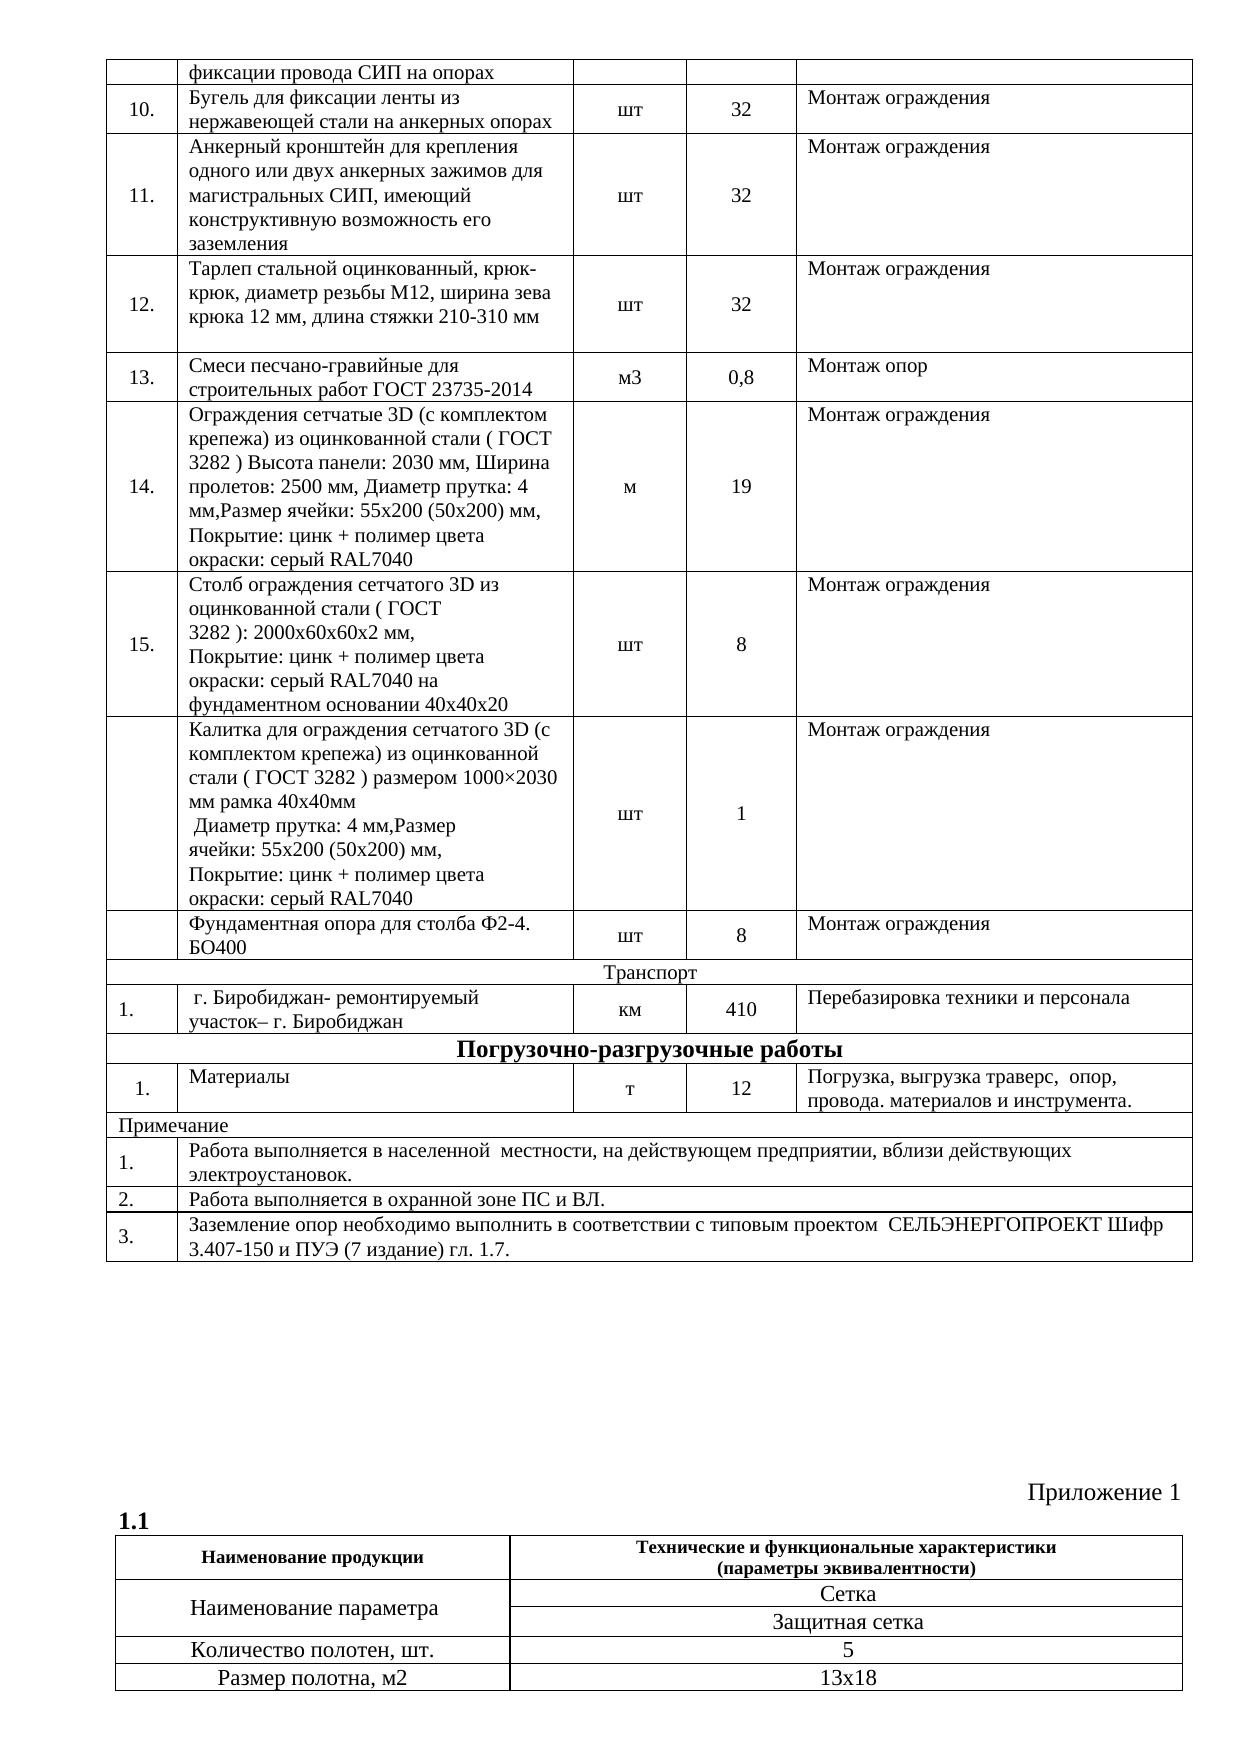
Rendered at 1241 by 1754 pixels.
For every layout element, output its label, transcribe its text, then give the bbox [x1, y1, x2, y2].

table_cell Смеси песчано-гравийные для строительных работ ГОСТ 23735-2014 [178, 353, 573, 401]
table_cell Монтаж ограждения [797, 256, 1192, 352]
table_cell [107, 717, 177, 909]
table_cell [687, 60, 796, 84]
table_cell 0,8 [687, 353, 796, 401]
table_cell 32 [687, 85, 796, 133]
table_cell 410 [687, 985, 796, 1033]
table_cell 32 [687, 134, 796, 255]
table_cell [107, 911, 177, 959]
table_cell Наименование параметра [116, 1580, 509, 1636]
table_cell Монтаж ограждения [797, 134, 1192, 255]
table_cell м3 [574, 353, 686, 401]
table_cell 8 [687, 911, 796, 959]
table_cell [107, 402, 177, 571]
table_cell т [574, 1064, 686, 1112]
table_cell шт [574, 134, 686, 255]
table_cell шт [574, 911, 686, 959]
table_cell 3. [107, 1213, 177, 1261]
table_cell 13х18 [511, 1664, 1182, 1690]
table_cell Фундаментная опора для столба Ф2-4. БО400 [178, 911, 573, 959]
table_header Наименование продукции [116, 1536, 509, 1579]
table_cell Тарлеп стальной оцинкованный, крюк-крюк, диаметр резьбы М12, ширина зева крюка 12 мм, длина стяжки 210-310 мм [178, 256, 573, 352]
table_cell км [574, 985, 686, 1033]
table_cell [107, 134, 177, 255]
table_cell 1. [107, 985, 177, 1033]
table_cell шт [574, 572, 686, 716]
table_cell Анкерный кронштейн для крепления одного или двух анкерных зажимов для магистральных СИП, имеющий конструктивную возможность его заземления [178, 134, 573, 255]
table_cell 2. [107, 1187, 177, 1211]
table_cell [797, 60, 1192, 84]
table_cell Монтаж ограждения [797, 911, 1192, 959]
table_cell Монтаж ограждения [797, 717, 1192, 909]
table_cell 19 [687, 402, 796, 571]
table_cell [574, 60, 686, 84]
table_cell [107, 85, 177, 133]
table_cell г. Биробиджан- ремонтируемый участок– г. Биробиджан [178, 985, 573, 1033]
table_cell [107, 572, 177, 716]
text Приложение 1 [118, 1477, 1181, 1506]
table_cell 1. [107, 1064, 177, 1112]
table_cell [107, 256, 177, 352]
table_cell 1. [107, 1138, 177, 1186]
table_cell Заземление опор необходимо выполнить в соответствии с типовым проектом СЕЛЬЭНЕРГОПРОЕКТ Шифр 3.407-150 и ПУЭ (7 издание) гл. 1.7. [178, 1213, 1192, 1261]
table_cell 5 [511, 1637, 1182, 1663]
table_cell Калитка для ограждения сетчатого 3D (с комплектом крепежа) из оцинкованной стали ( ГОСТ 3282 ) размером 1000×2030 мм рамка 40х40мм Диаметр прутка: 4 мм,Размер ячейки: 55х200 (50х200) мм, Покрытие: цинк + полимер цвета окраски: серый RAL7040 [178, 717, 573, 909]
table_cell [107, 60, 177, 84]
table_cell Столб ограждения сетчатого 3D из оцинкованной стали ( ГОСТ 3282 ): 2000х60х60х2 мм, Покрытие: цинк + полимер цвета окраски: серый RAL7040 на фундаментном основании 40х40х20 [178, 572, 573, 716]
table_cell 32 [687, 256, 796, 352]
table_header Технические и функциональные характеристики (параметры эквивалентности) [511, 1536, 1182, 1579]
table_cell Перебазировка техники и персонала [797, 985, 1192, 1033]
table_cell Монтаж ограждения [797, 572, 1192, 716]
table_cell Монтаж ограждения [797, 402, 1192, 571]
table_cell 8 [687, 572, 796, 716]
table_cell Работа выполняется в населенной местности, на действующем предприятии, вблизи действующих электроустановок. [178, 1138, 1192, 1186]
table_cell шт [574, 85, 686, 133]
table_cell м [574, 402, 686, 571]
table_cell Работа выполняется в охранной зоне ПС и ВЛ. [178, 1187, 1192, 1211]
table_cell [107, 353, 177, 401]
table_cell фиксации провода СИП на опорах [178, 60, 573, 84]
table_cell Транспорт [107, 960, 1192, 984]
table_cell Монтаж ограждения [797, 85, 1192, 133]
table_cell Количество полотен, шт. [116, 1637, 509, 1663]
table_cell Погрузочно-разгрузочные работы [107, 1034, 1192, 1063]
table_cell Материалы [178, 1064, 573, 1112]
table_cell Сетка [511, 1580, 1182, 1606]
table_cell Размер полотна, м2 [116, 1664, 509, 1690]
table_cell 12 [687, 1064, 796, 1112]
table_cell Примечание [107, 1113, 1192, 1137]
table_cell Ограждения сетчатые 3D (с комплектом крепежа) из оцинкованной стали ( ГОСТ 3282 ) Высота панели: 2030 мм, Ширина пролетов: 2500 мм, Диаметр прутка: 4 мм,Размер ячейки: 55х200 (50х200) мм, Покрытие: цинк + полимер цвета окраски: серый RAL7040 [178, 402, 573, 571]
table_cell шт [574, 256, 686, 352]
table_cell шт [574, 717, 686, 909]
table_cell Бугель для фиксации ленты из нержавеющей стали на анкерных опорах [178, 85, 573, 133]
text 1.1 [118, 1506, 1181, 1535]
table_cell Защитная сетка [511, 1607, 1182, 1636]
table_cell Погрузка, выгрузка траверс, опор, провода. материалов и инструмента. [797, 1064, 1192, 1112]
table_cell Монтаж опор [797, 353, 1192, 401]
table_cell 1 [687, 717, 796, 909]
